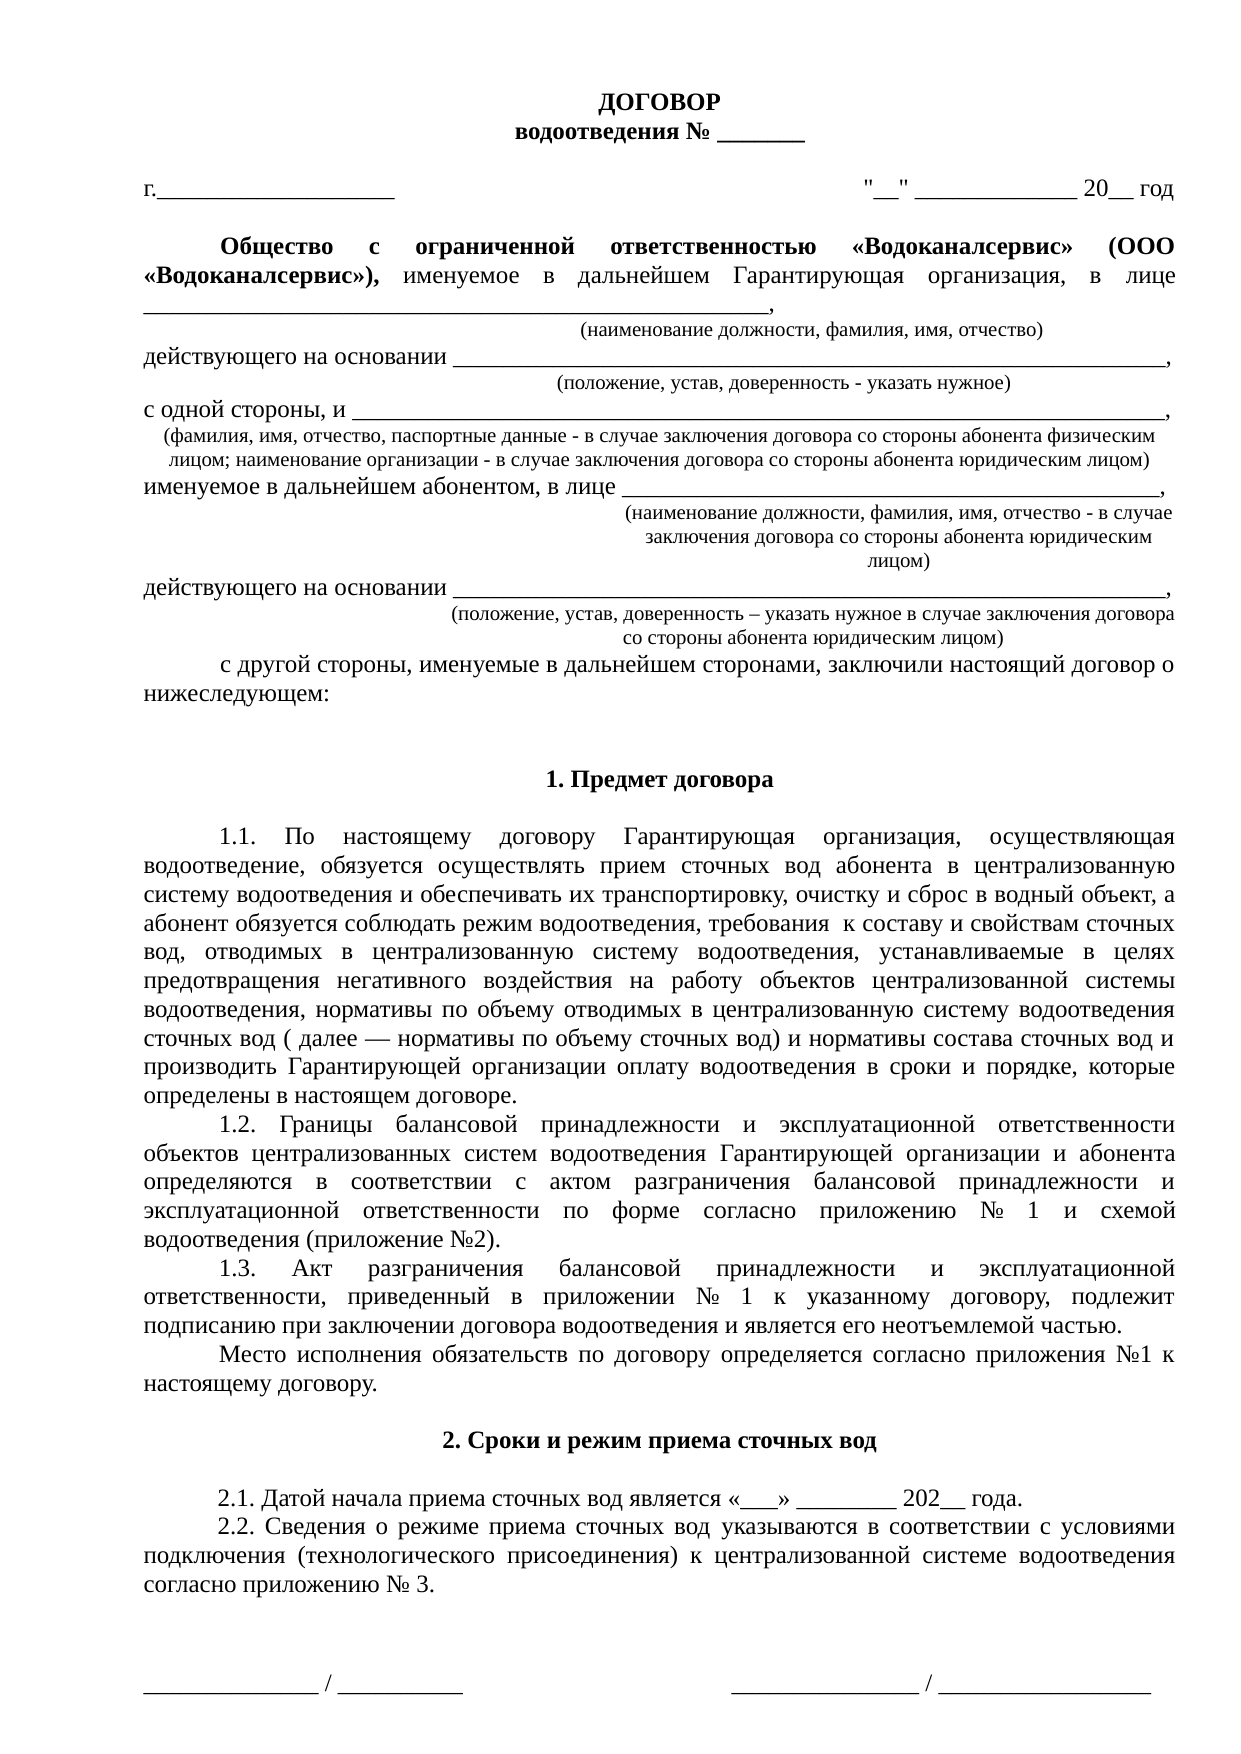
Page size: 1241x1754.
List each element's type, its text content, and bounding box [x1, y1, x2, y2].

text 2.1. Датой начала приема сточных вод является «___» ________ 202__ года. [143, 1483, 1176, 1511]
text действующего на основании _________________________________________________________, [143, 341, 1176, 370]
text с одной стороны, и _________________________________________________________________, [143, 394, 1176, 423]
text (наименование должности, фамилия, имя, отчество) [143, 317, 1176, 341]
text 1.2. Границы балансовой принадлежности и эксплуатационной ответственности объектов централизованных систем водоотведения Гарантирующей организации и абонента определяются в соответствии с актом разграничения балансовой принадлежности и эксплуатационной ответственности по форме согласно приложению № 1 и схемой водоотведения (приложение №2). [143, 1109, 1176, 1253]
text (положение, устав, доверенность - указать нужное) [143, 370, 1176, 394]
text Общество с ограниченной ответственностью «Водоканалсервис» (ООО «Водоканалсервис»), именуемое в дальнейшем Гарантирующая организация, в лице __________________________________________________, [143, 231, 1176, 317]
text г.___________________ "__" _____________ 20__ год [143, 173, 1176, 202]
text именуемое в дальнейшем абонентом, в лице ___________________________________________, [143, 471, 1176, 500]
text 1.1. По настоящему договору Гарантирующая организация, осуществляющая водоотведение, обязуется осуществлять прием сточных вод абонента в централизованную систему водоотведения и обеспечивать их транспортировку, очистку и сброс в водный объект, а абонент обязуется соблюдать режим водоотведения, требования к составу и свойствам сточных вод, отводимых в централизованную систему водоотведения, устанавливаемые в целях предотвращения негативного воздействия на работу объектов централизованной системы водоотведения, нормативы по объему отводимых в централизованную систему водоотведения сточных вод ( далее — нормативы по объему сточных вод) и нормативы состава сточных вод и производить Гарантирующей организации оплату водоотведения в сроки и порядке, которые определены в настоящем договоре. [143, 821, 1176, 1109]
text Место исполнения обязательств по договору определяется согласно приложения №1 к настоящему договору. [143, 1339, 1176, 1396]
text 2. Сроки и режим приема сточных вод [143, 1425, 1176, 1454]
text 2.2. Сведения о режиме приема сточных вод указываются в соответствии с условиями подключения (технологического присоединения) к централизованной системе водоотведения согласно приложению № 3. [143, 1511, 1176, 1598]
text действующего на основании _________________________________________________________, [143, 572, 1176, 601]
text с другой стороны, именуемые в дальнейшем сторонами, заключили настоящий договор о нижеследующем: [143, 649, 1176, 706]
text ДОГОВОР [143, 87, 1176, 116]
text (наименование должности, фамилия, имя, отчество - в случае заключения договора со стороны абонента юридическим лицом) [622, 500, 1176, 572]
text 1.3. Акт разграничения балансовой принадлежности и эксплуатационной ответственности, приведенный в приложении № 1 к указанному договору, подлежит подписанию при заключении договора водоотведения и является его неотъемлемой частью. [143, 1253, 1176, 1339]
text (положение, устав, доверенность – указать нужное в случае заключения договора со стороны абонента юридическим лицом) [450, 601, 1176, 649]
text водоотведения № _______ [143, 116, 1176, 145]
text 1. Предмет договора [143, 764, 1176, 793]
text (фамилия, имя, отчество, паспортные данные - в случае заключения договора со стороны абонента физическим лицом; наименование организации - в случае заключения договора со стороны абонента юридическим лицом) [143, 423, 1176, 471]
